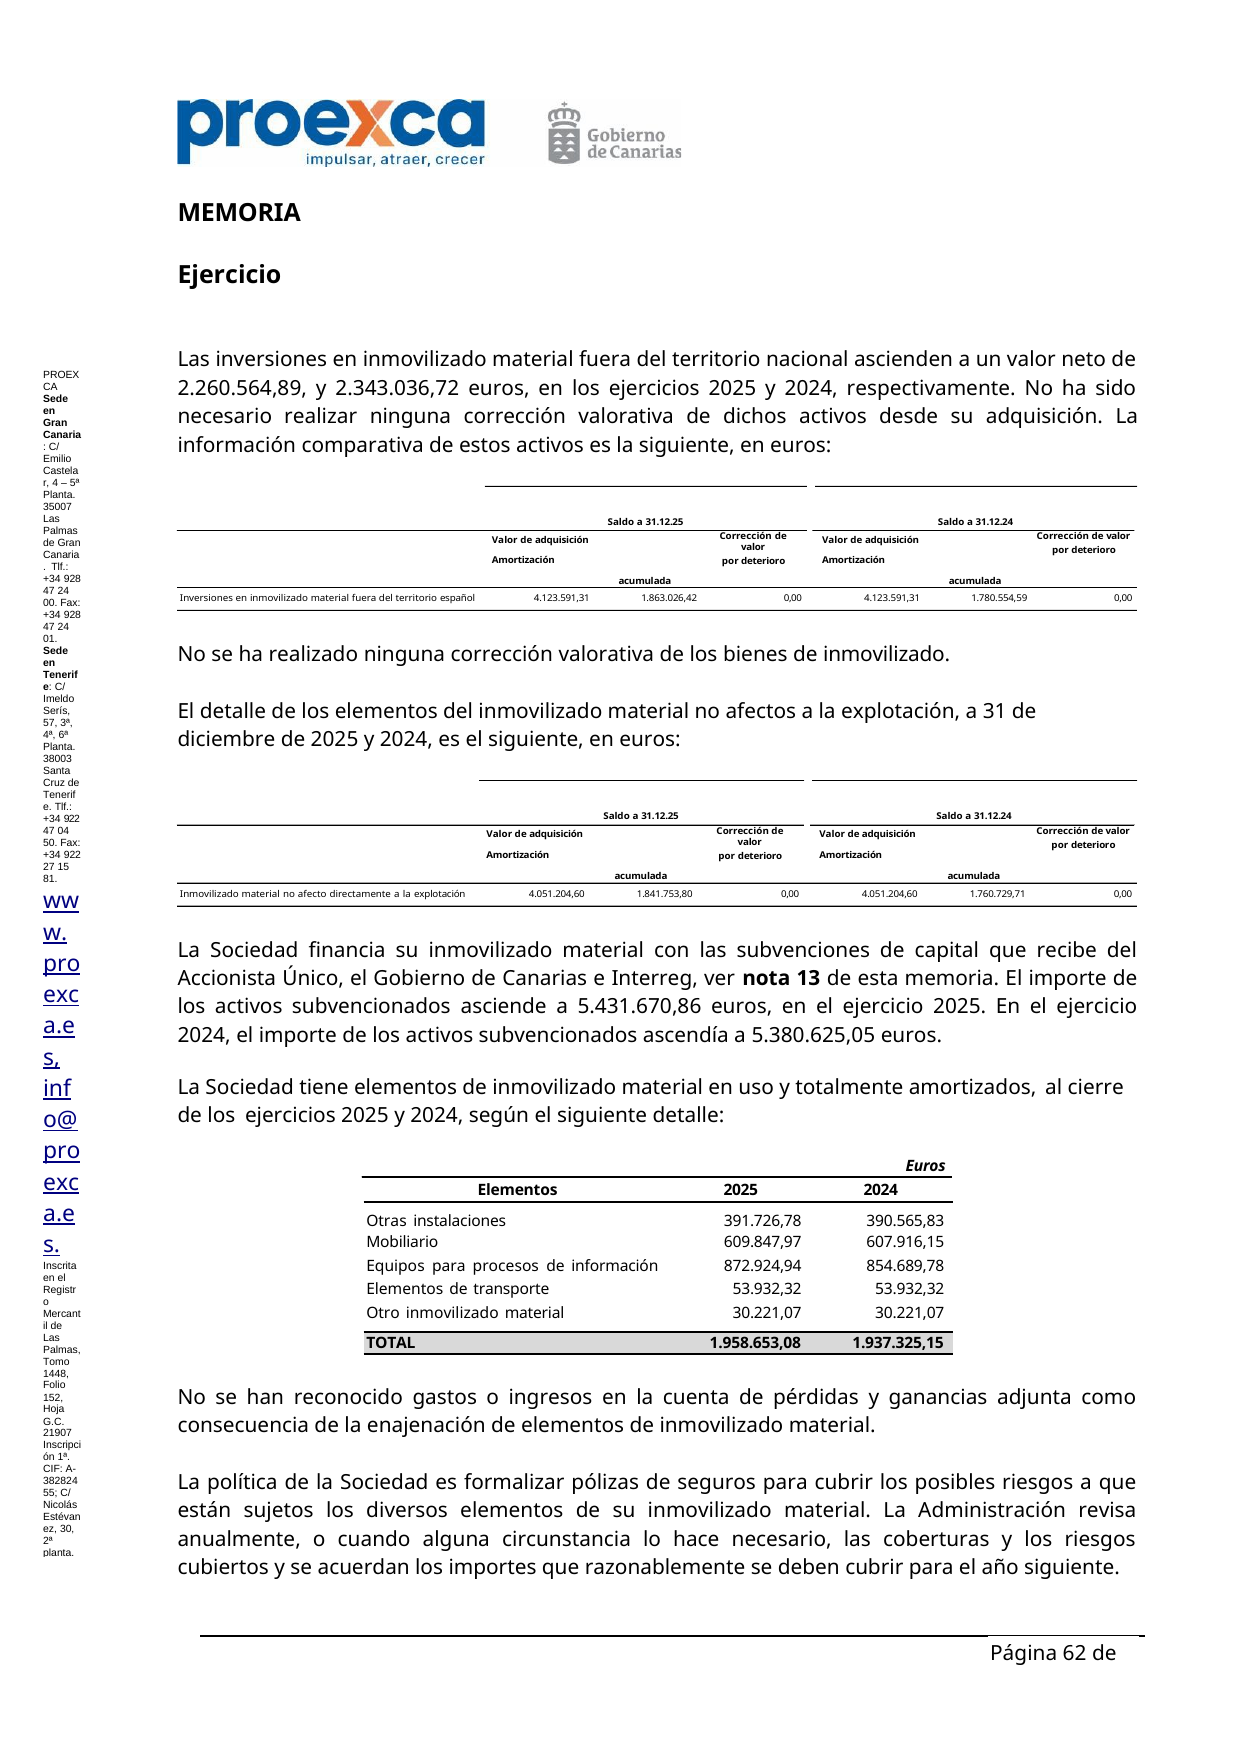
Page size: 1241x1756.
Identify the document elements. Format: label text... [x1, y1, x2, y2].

text Valor de adquisición Amortización [822, 531, 1007, 576]
text Valor de adquisición Amortización [819, 826, 1006, 872]
text PROEXCA Sede en Gran Canaria: C/ Emilio Castelar, 4 – 5ª Planta. 35007 Las Palmas de Gran Canaria. Tlf.: +34 928 47 24 00. Fax: +34 928 47 24 01. Sede en Tenerife: C/ Imeldo Serís, 57, 3ª, 4ª, 6ª Planta. 38003 Santa Cruz de Tenerife. Tlf.: +34 922 [43, 369, 81, 824]
table_cell Equipos para procesos de información [364, 1254, 677, 1277]
text La política de la Sociedad es formalizar pólizas de seguros para cubrir los posibles riesgos a que están sujetos los diversos elementos de su inmovilizado material. La Administración revisa anualmente, o cuando alguna circunstancia lo hace necesario, las coberturas y los riesgos cubiertos y se acuerdan los importes que razonablemente se deben cubrir para el año siguiente. [177, 1467, 1137, 1581]
table_cell 30.221,07 [826, 1301, 953, 1331]
table_cell 607.916,15 [826, 1231, 953, 1254]
table_cell Mobiliario [364, 1231, 677, 1254]
table_cell Elementos de transporte [364, 1278, 677, 1301]
table_cell 872.924,94 [677, 1254, 826, 1277]
text por deterioro [1011, 544, 1157, 557]
text Valor de adquisición Amortización [486, 826, 673, 872]
table_cell Otro inmovilizado material [364, 1301, 677, 1331]
text La Sociedad tiene elementos de inmovilizado material en uso y totalmente amortizados, al cierre de los ejercicios 2025 y 2024, según el siguiente detalle: [177, 1072, 1140, 1129]
text Euros [905, 1154, 1167, 1176]
text La Sociedad financia su inmovilizado material con las subvenciones de capital que recibe del Accionista Único, el Gobierno de Canarias e Interreg, ver nota 13 de esta memoria. El importe de los activos subvencionados asciende a 5.431.670,86 euros, en el ejercicio 2025. En el ejercicio 2024, el importe de los activos subvencionados ascendía a 5.380.625,05 euros. [177, 935, 1138, 1048]
text Inmovilizado material no afecto directamente a la explotación 4.051.204,60 1.841.753,80 0,00 4.051.204,60 1.760.729,71 0,00 [179, 887, 1167, 900]
text acumulada [162, 576, 671, 586]
text Elementos 2025 2024 [477, 1178, 1167, 1199]
text Corrección de valor [1011, 531, 1156, 542]
text Las inversiones en inmovilizado material fuera del territorio nacional ascienden a un valor neto de 2.260.564,89, y 2.343.036,72 euros, en los ejercicios 2025 y 2024, respectivamente. No ha sido necesario realizar ninguna corrección valorativa de dichos activos desde su adquisición. La información comparativa de estos activos es la siguiente, en euros: [177, 344, 1138, 458]
text No se ha realizado ninguna corrección valorativa de los bienes de inmovilizado. [177, 639, 1167, 668]
text por deterioro [709, 554, 797, 567]
table_cell 1.958.653,08 [677, 1333, 826, 1353]
text No se han reconocido gastos o ingresos en la cuenta de pérdidas y ganancias adjunta como consecuencia de la enajenación de elementos de inmovilizado material. [177, 1382, 1137, 1439]
text por deterioro [706, 849, 794, 862]
text por deterioro [1011, 839, 1156, 851]
text Corrección de valor [708, 531, 797, 553]
table_cell TOTAL [364, 1333, 677, 1353]
text El detalle de los elementos del inmovilizado material no afectos a la explotación, a 31 de diciembre de 2025 y 2024, es el siguiente, en euros: [177, 697, 1140, 752]
text Corrección de valor [705, 826, 794, 847]
table_header Otras instalaciones [364, 1203, 677, 1231]
table_cell 609.847,97 [677, 1231, 826, 1254]
table_header 391.726,78 [677, 1203, 826, 1231]
text Valor de adquisición Amortización [492, 531, 677, 576]
text acumulada [799, 872, 1000, 882]
table_cell 854.689,78 [826, 1254, 953, 1277]
text acumulada [802, 576, 1001, 586]
text Inversiones en inmovilizado material fuera del territorio español 4.123.591,31 1.863.026,42 0,00 4.123.591,31 1.780.554,59 0,00 [179, 592, 1167, 604]
text Corrección de valor [1010, 826, 1156, 837]
text acumulada [162, 872, 667, 882]
text Saldo a 31.12.25 Saldo a 31.12.24 [603, 810, 1167, 822]
table_cell 53.932,32 [677, 1278, 826, 1301]
table_header 390.565,83 [826, 1203, 953, 1231]
text Saldo a 31.12.25 Saldo a 31.12.24 [607, 515, 1167, 528]
table_cell 1.937.325,15 [826, 1333, 953, 1353]
table_cell 30.221,07 [677, 1301, 826, 1331]
text 47 04 50. Fax: +34 922 27 15 81. www.proexca.es, info@proexca.es. Inscrita en el Registro Mercantil de Las Palmas, Tomo 1448, Folio 152, Hoja G.C. 21907 Inscripción 1ª. CIF: A-38282455; C/ Nicolás Estévanez, 30, 2ª planta. 35007 Las Palmas de Gran [43, 824, 81, 1557]
table_cell 53.932,32 [826, 1278, 953, 1301]
